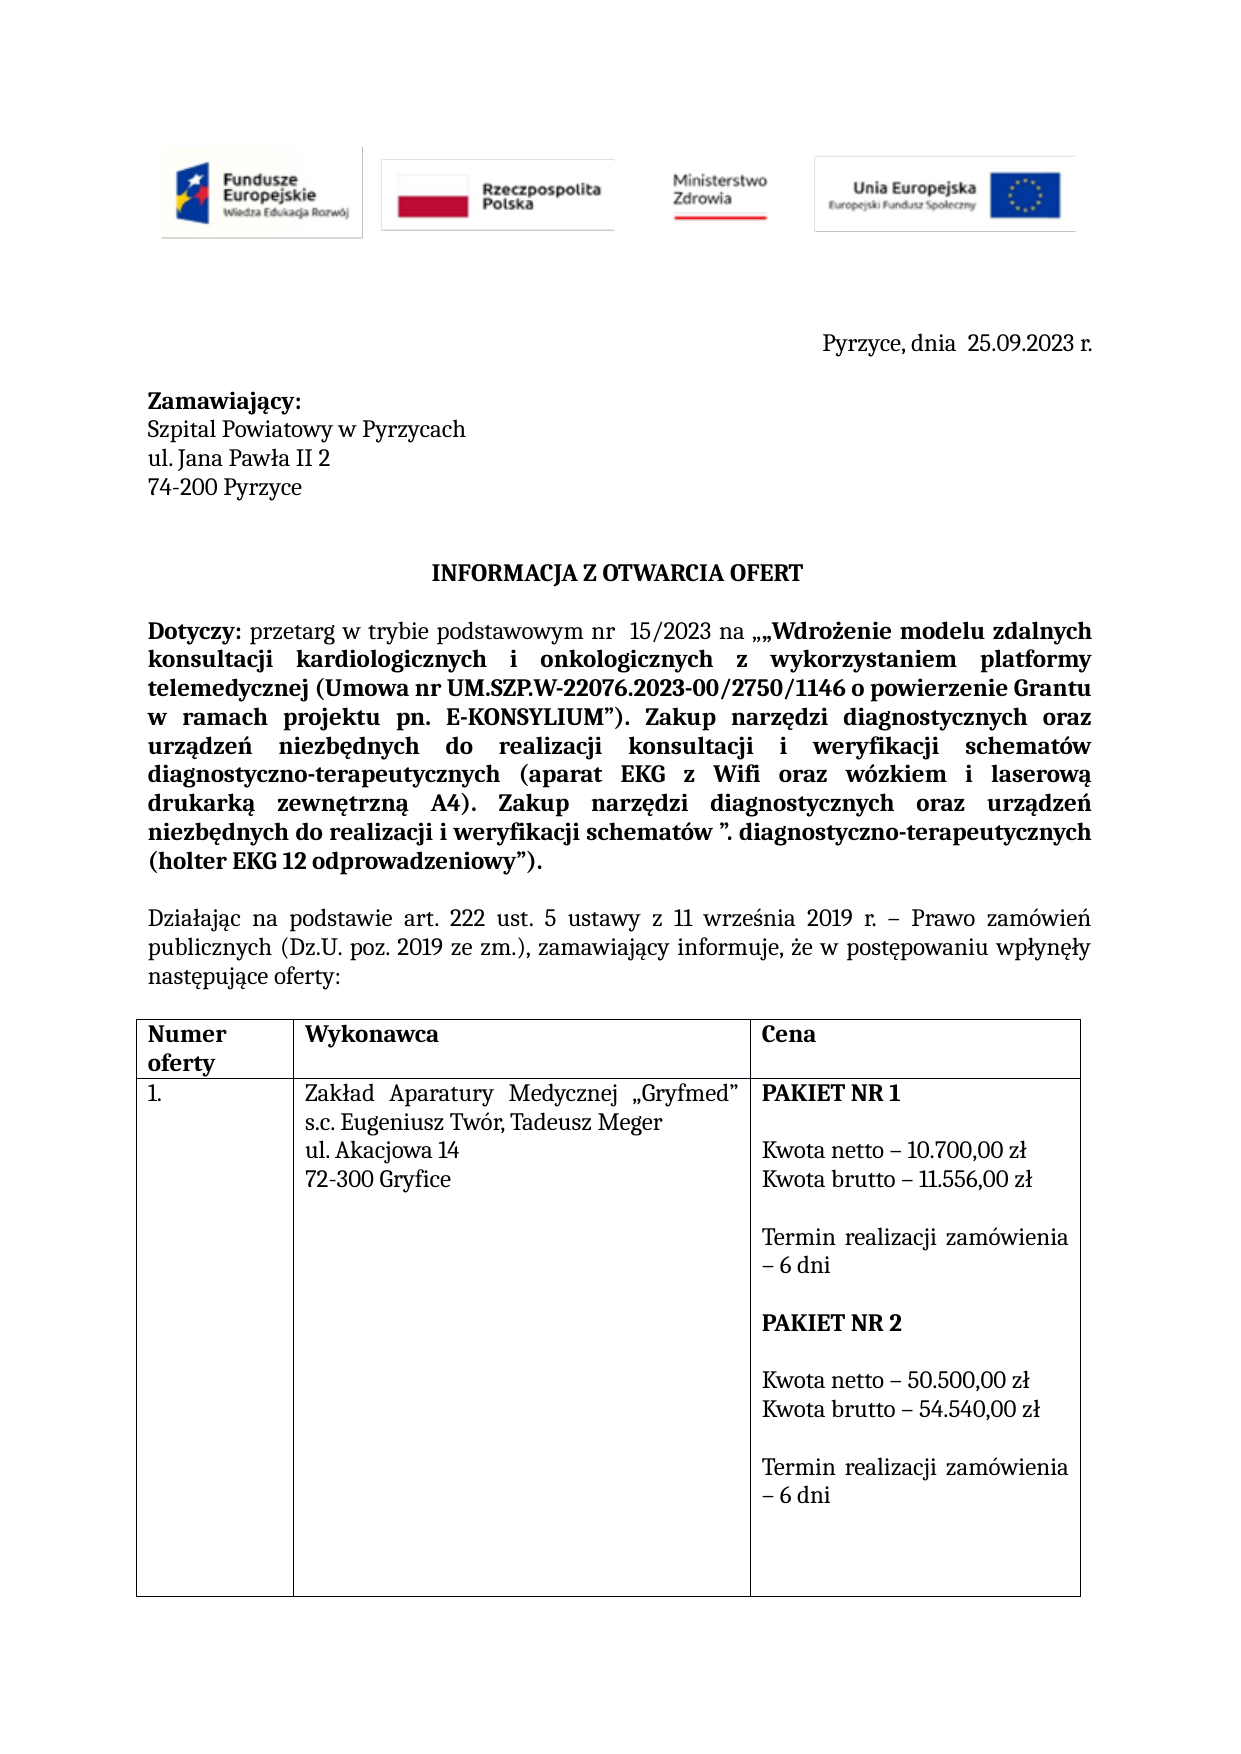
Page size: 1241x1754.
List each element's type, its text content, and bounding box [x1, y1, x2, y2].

text ul. Jana Pawła II 2 [148, 444, 1093, 473]
text Zamawiający: [148, 387, 1093, 415]
table_cell Zakład Aparatury Medycznej „Gryfmed” s.c. Eugeniusz Twór, Tadeusz Meger ul. Akacjowa 14 72-300 Gryfice [294, 1079, 750, 1596]
text Szpital Powiatowy w Pyrzycach [148, 415, 1093, 444]
text 74-200 Pyrzyce [148, 473, 1093, 502]
table_cell 1. [137, 1079, 293, 1596]
text Działając na podstawie art. 222 ust. 5 ustawy z 11 września 2019 r. – Prawo zamówień publicznych (Dz.U. poz. 2019 ze zm.), zamawiający informuje, że w postępowaniu wpłynęły następujące oferty: [148, 904, 1093, 990]
table_header Numer oferty [137, 1020, 293, 1078]
table_header Wykonawca [294, 1020, 750, 1078]
text Dotyczy: przetarg w trybie podstawowym nr 15/2023 na „„Wdrożenie modelu zdalnych konsultacji kardiologicznych i onkologicznych z wykorzystaniem platformy telemedycznej (Umowa nr UM.SZP.W-22076.2023-00/2750/1146 o powierzenie Grantu w ramach projektu pn. E-KONSYLIUM”). Zakup narzędzi diagnostycznych oraz urządzeń niezbędnych do realizacji konsultacji i weryfikacji schematów diagnostyczno-terapeutycznych (aparat EKG z Wifi oraz wózkiem i laserową drukarką zewnętrzną A4). Zakup narzędzi diagnostycznych oraz urządzeń niezbędnych do realizacji i weryfikacji schematów ”. diagnostyczno-terapeutycznych (holter EKG 12 odprowadzeniowy”). [148, 617, 1093, 875]
text INFORMACJA Z OTWARCIA OFERT [148, 559, 1093, 588]
text Pyrzyce, dnia 25.09.2023 r. [118, 329, 1093, 358]
table_cell PAKIET NR 1 Kwota netto – 10.700,00 zł Kwota brutto – 11.556,00 zł Termin realizacji zamówienia – 6 dni PAKIET NR 2 Kwota netto – 50.500,00 zł Kwota brutto – 54.540,00 zł Termin realizacji zamówienia – 6 dni [751, 1079, 1080, 1596]
table_header Cena [751, 1020, 1080, 1078]
